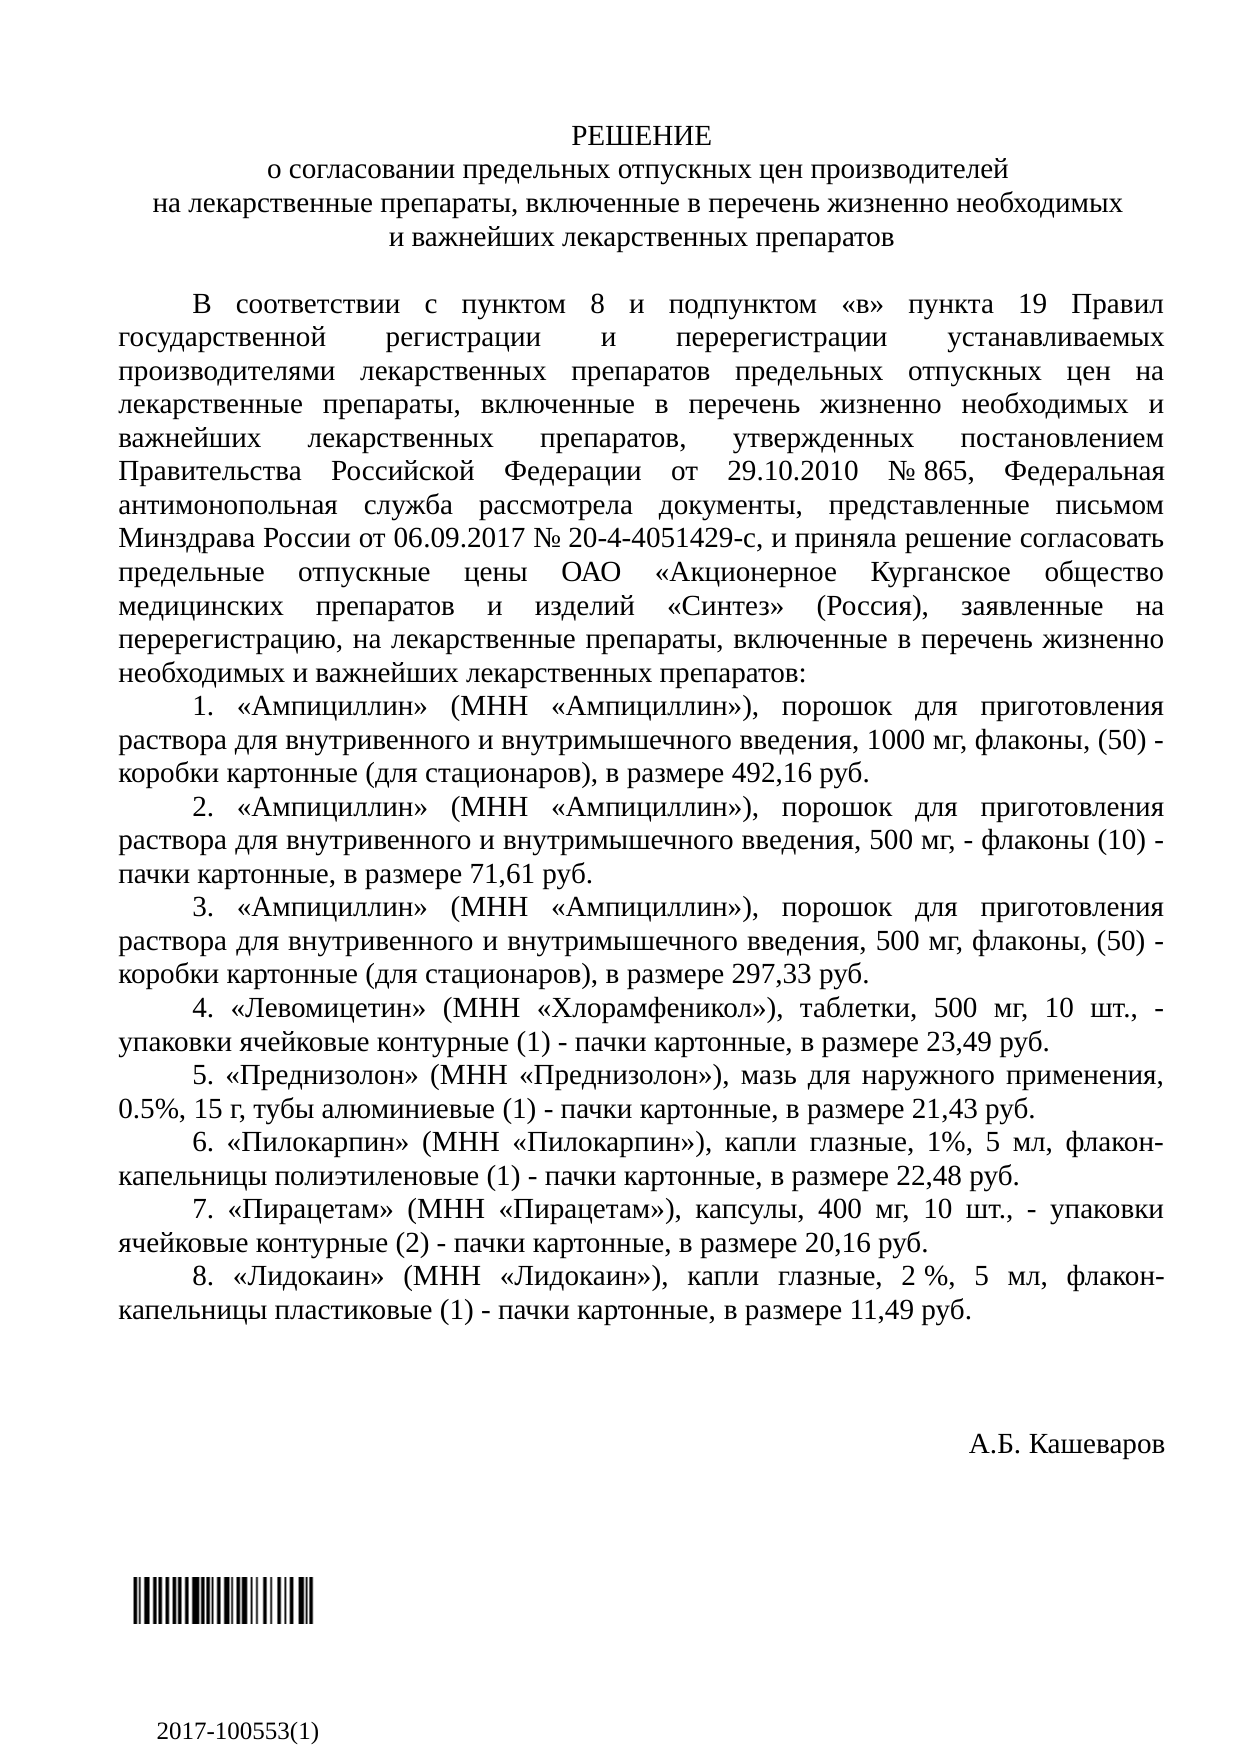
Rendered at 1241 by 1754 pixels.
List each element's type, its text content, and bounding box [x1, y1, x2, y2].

text 7. «Пирацетам» (МНН «Пирацетам»), капсулы, 400 мг, 10 шт., - упаковки ячейковые контурные (2) - пачки картонные, в размере 20,16 руб. [118, 1191, 1165, 1258]
text 5. «Преднизолон» (МНН «Преднизолон»), мазь для наружного применения, 0.5%, 15 г, тубы алюминиевые (1) - пачки картонные, в размере 21,43 руб. [118, 1057, 1165, 1124]
text 1. «Ампициллин» (МНН «Ампициллин»), порошок для приготовления раствора для внутривенного и внутримышечного введения, 1000 мг, флаконы, (50) - коробки картонные (для стационаров), в размере 492,16 руб. [118, 688, 1165, 789]
text В соответствии с пунктом 8 и подпунктом «в» пункта 19 Правил государственной регистрации и перерегистрации устанавливаемых производителями лекарственных препаратов предельных отпускных цен на лекарственные препараты, включенные в перечень жизненно необходимых и важнейших лекарственных препаратов, утвержденных постановлением Правительства Российской Федерации от 29.10.2010 № 865, Федеральная антимонопольная служба рассмотрела документы, представленные письмом Минздрава России от 06.09.2017 № 20-4-4051429-с, и приняла решение согласовать предельные отпускные цены ОАО «Акционерное Курганское общество медицинских препаратов и изделий «Синтез» (Россия), заявленные на перерегистрацию, на лекарственные препараты, включенные в перечень жизненно необходимых и важнейших лекарственных препаратов: [118, 286, 1165, 688]
picture [118, 1577, 331, 1624]
text на лекарственные препараты, включенные в перечень жизненно необходимых [118, 185, 1165, 219]
text 3. «Ампициллин» (МНН «Ампициллин»), порошок для приготовления раствора для внутривенного и внутримышечного введения, 500 мг, флаконы, (50) - коробки картонные (для стационаров), в размере 297,33 руб. [118, 889, 1165, 990]
text 4. «Левомицетин» (МНН «Хлорамфеникол»), таблетки, 500 мг, 10 шт., - упаковки ячейковые контурные (1) - пачки картонные, в размере 23,49 руб. [118, 990, 1165, 1057]
text 6. «Пилокарпин» (МНН «Пилокарпин»), капли глазные, 1%, 5 мл, флакон-капельницы полиэтиленовые (1) - пачки картонные, в размере 22,48 руб. [118, 1124, 1165, 1191]
text А.Б. Кашеваров [118, 1426, 1165, 1460]
text 8. «Лидокаин» (МНН «Лидокаин»), капли глазные, 2 %, 5 мл, флакон-капельницы пластиковые (1) - пачки картонные, в размере 11,49 руб. [118, 1258, 1165, 1326]
text и важнейших лекарственных препаратов [118, 219, 1165, 252]
text о согласовании предельных отпускных цен производителей [118, 152, 1165, 185]
text РЕШЕНИЕ [118, 118, 1165, 152]
text 2. «Ампициллин» (МНН «Ампициллин»), порошок для приготовления раствора для внутривенного и внутримышечного введения, 500 мг, - флаконы (10) - пачки картонные, в размере 71,61 руб. [118, 789, 1165, 889]
